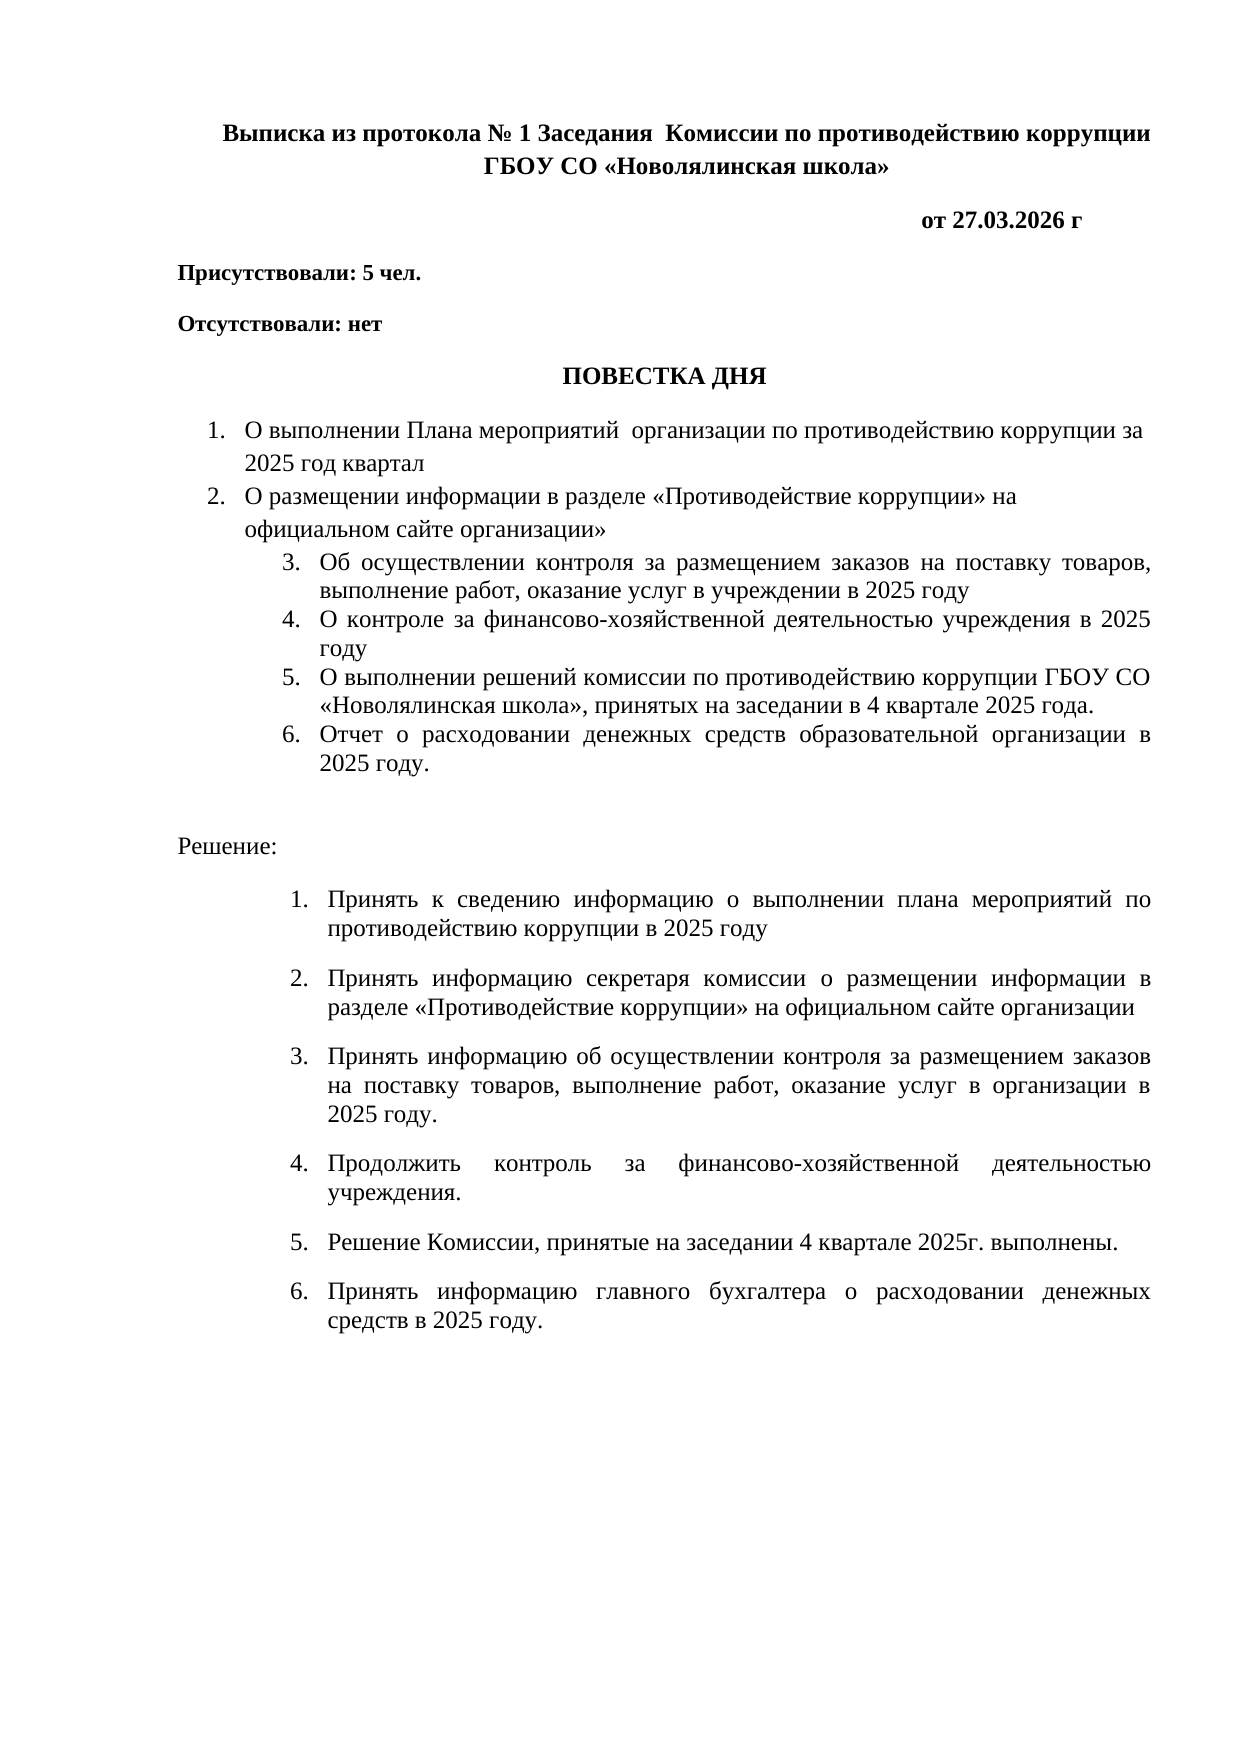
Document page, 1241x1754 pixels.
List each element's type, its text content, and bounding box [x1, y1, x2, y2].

list Продолжить контроль за финансово-хозяйственной деятельностью учреждения. [290, 1148, 1152, 1206]
list О выполнении Плана мероприятий организации по противодействию коррупции за 2025 год квартал [207, 415, 1152, 477]
text от 27.03.2026 г [177, 205, 1152, 234]
list Принять к сведению информацию о выполнении плана мероприятий по противодействию коррупции в 2025 году [290, 884, 1152, 942]
list Решение Комиссии, принятые на заседании 4 квартале 2025г. выполнены. [290, 1227, 1152, 1255]
list Отчет о расходовании денежных средств образовательной организации в 2025 году. [282, 719, 1152, 777]
list Об осуществлении контроля за размещением заказов на поставку товаров, выполнение работ, оказание услуг в учреждении в 2025 году [282, 547, 1152, 604]
text ПОВЕСТКА ДНЯ [177, 361, 1152, 390]
text Присутствовали: 5 чел. [177, 259, 1152, 285]
list О размещении информации в разделе «Противодействие коррупции» на официальном сайте организации» [207, 481, 1152, 543]
list Принять информацию об осуществлении контроля за размещением заказов на поставку товаров, выполнение работ, оказание услуг в организации в 2025 году. [290, 1041, 1152, 1127]
text Выписка из протокола № 1 Заседания Комиссии по противодействию коррупции ГБОУ СО «Новолялинская школа» [222, 118, 1152, 180]
list О контроле за финансово-хозяйственной деятельностью учреждения в 2025 году [282, 604, 1152, 662]
list Принять информацию главного бухгалтера о расходовании денежных средств в 2025 году. [290, 1276, 1152, 1334]
text Отсутствовали: нет [177, 310, 1152, 336]
list Принять информацию секретаря комиссии о размещении информации в разделе «Противодействие коррупции» на официальном сайте организации [290, 963, 1152, 1020]
text Решение: [177, 831, 1152, 859]
list О выполнении решений комиссии по противодействию коррупции ГБОУ СО «Новолялинская школа», принятых на заседании в 4 квартале 2025 года. [282, 662, 1152, 719]
